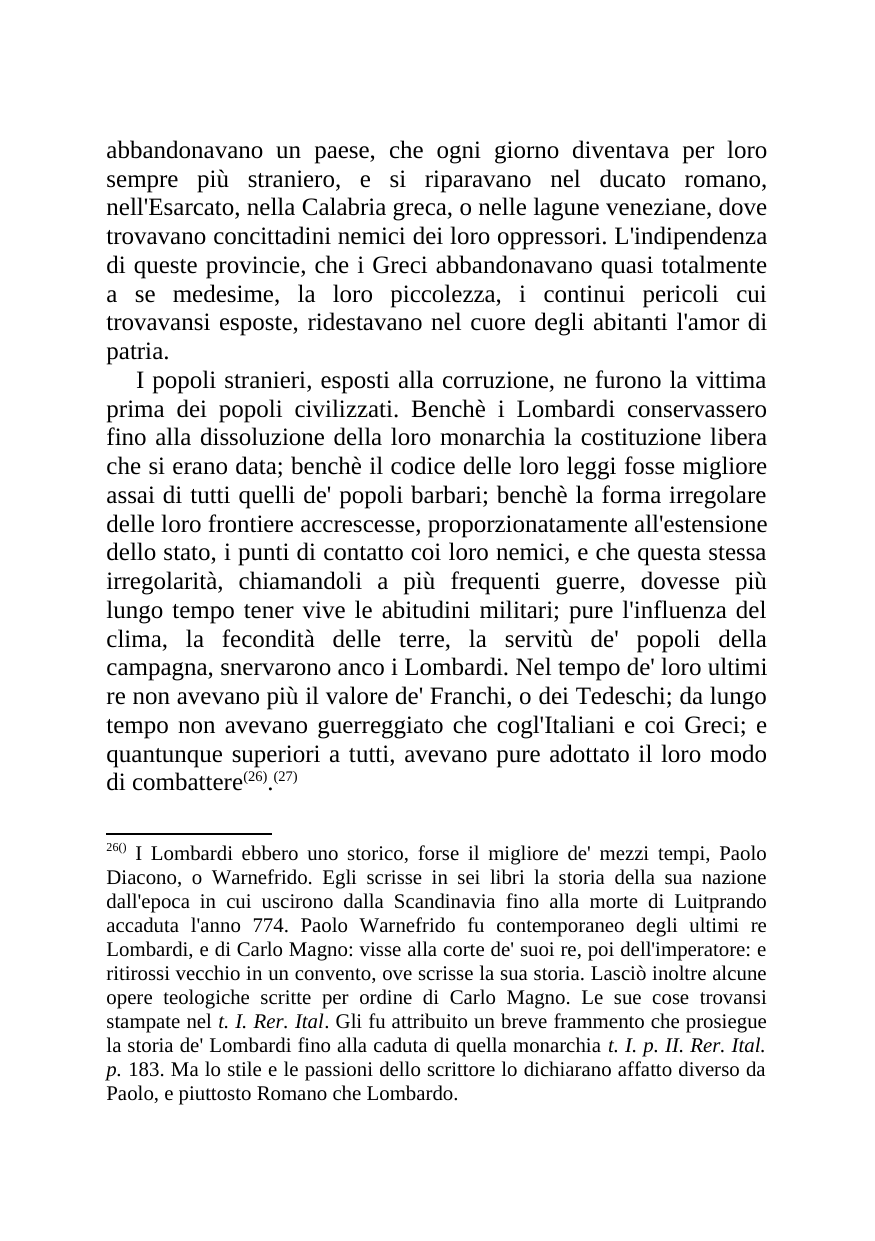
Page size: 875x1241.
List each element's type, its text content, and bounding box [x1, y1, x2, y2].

text () I Lombardi ebbero uno storico, forse il migliore de' mezzi tempi, Paolo Diacono, o Warnefrido. Egli scrisse in sei libri la storia della sua nazione dall'epoca in cui uscirono dalla Scandinavia fino alla morte di Luitprando accaduta l'anno 774. Paolo Warnefrido fu contemporaneo degli ultimi re Lombardi, e di Carlo Magno: visse alla corte de' suoi re, poi dell'imperatore: e ritirossi vecchio in un convento, ove scrisse la sua storia. Lasciò inoltre alcune opere teologiche scritte per ordine di Carlo Magno. Le sue cose trovansi stampate nel t. I. Rer. Ital. Gli fu attribuito un breve frammento che prosiegue la storia de' Lombardi fino alla caduta di quella monarchia t. I. p. II. Rer. Ital. p. 183. Ma lo stile e le passioni dello scrittore lo dichiarano affatto diverso da Paolo, e piuttosto Romano che Lombardo. [106, 841, 768, 1105]
text I popoli stranieri, esposti alla corruzione, ne furono la vittima prima dei popoli civilizzati. Benchè i Lombardi conservassero fino alla dissoluzione della loro monarchia la costituzione libera che si erano data; benchè il codice delle loro leggi fosse migliore assai di tutti quelli de' popoli barbari; benchè la forma irregolare delle loro frontiere accrescesse, proporzionatamente all'estensione dello stato, i punti di contatto coi loro nemici, e che questa stessa irregolarità, chiamandoli a più frequenti guerre, dovesse più lungo tempo tener vive le abitudini militari; pure l'influenza del clima, la fecondità delle terre, la servitù de' popoli della campagna, snervarono anco i Lombardi. Nel tempo de' loro ultimi re non avevano più il valore de' Franchi, o dei Tedeschi; da lungo tempo non avevano guerreggiato che cogl'Italiani e coi Greci; e quantunque superiori a tutti, avevano pure adottato il loro modo di combattere().() [106, 365, 768, 796]
text abbandonavano un paese, che ogni giorno diventava per loro sempre più straniero, e si riparavano nel ducato romano, nell'Esarcato, nella Calabria greca, o nelle lagune veneziane, dove trovavano concittadini nemici dei loro oppressori. L'indipendenza di queste provincie, che i Greci abbandonavano quasi totalmente a se medesime, la loro piccolezza, i continui pericoli cui trovavansi esposte, ridestavano nel cuore degli abitanti l'amor di patria. [106, 135, 768, 365]
